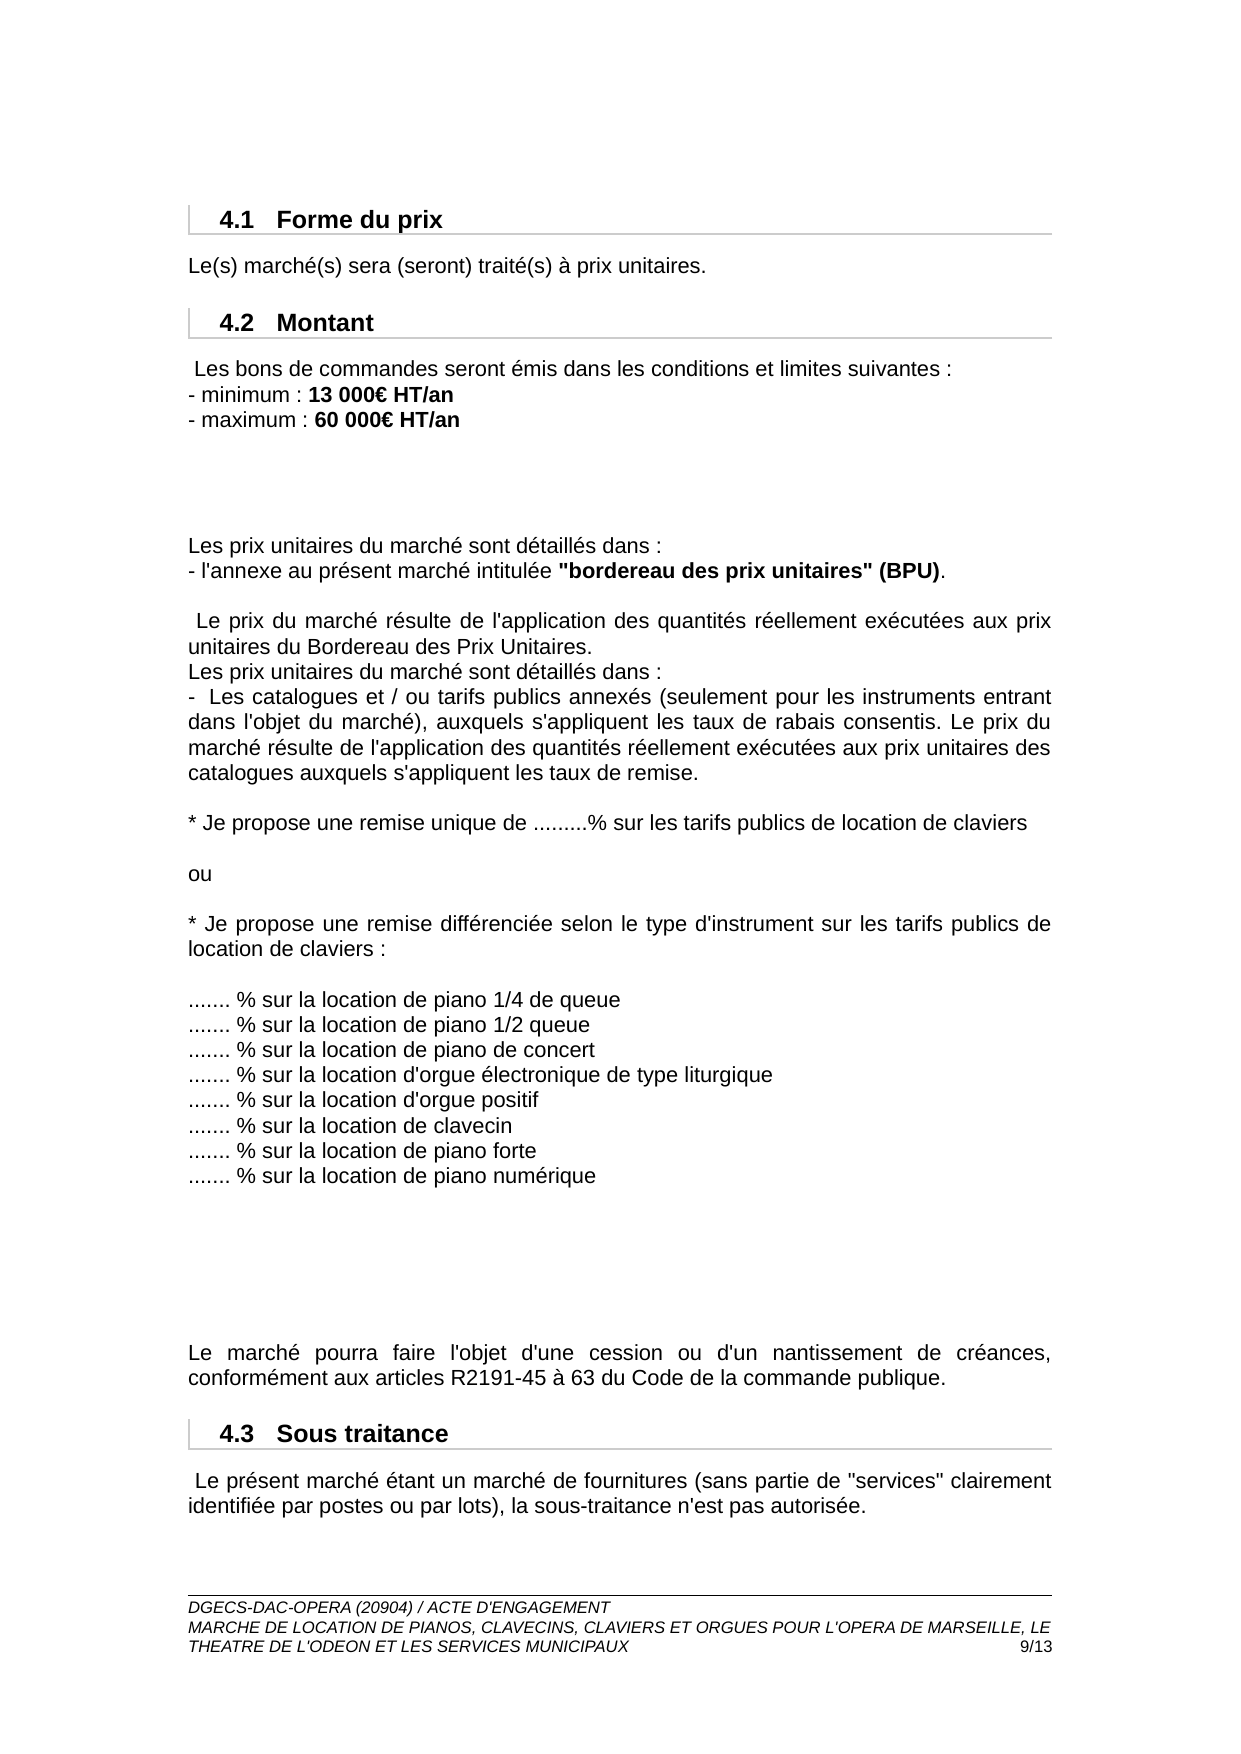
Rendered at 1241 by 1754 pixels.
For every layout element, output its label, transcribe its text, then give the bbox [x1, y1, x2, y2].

text Le présent marché étant un marché de fournitures (sans partie de "services" clairement identifiée par postes ou par lots), la sous-traitance n'est pas autorisée. [188, 1468, 1052, 1518]
text Le prix du marché résulte de l'application des quantités réellement exécutées aux prix unitaires du Bordereau des Prix Unitaires. [188, 608, 1052, 659]
subtitle Sous traitance [190, 1419, 1052, 1448]
text ....... % sur la location de piano de concert [188, 1037, 1052, 1062]
text ....... % sur la location d'orgue positif [188, 1087, 1052, 1113]
text ....... % sur la location de piano forte [188, 1138, 1052, 1163]
text Le(s) marché(s) sera (seront) traité(s) à prix unitaires. [188, 253, 1052, 278]
subtitle Forme du prix [188, 204, 1052, 233]
text ....... % sur la location de piano numérique [188, 1163, 1052, 1188]
text Les bons de commandes seront émis dans les conditions et limites suivantes : [188, 356, 1052, 382]
subtitle Montant [190, 308, 1052, 337]
text Les prix unitaires du marché sont détaillés dans : [188, 659, 1052, 684]
text ....... % sur la location de piano 1/4 de queue [188, 987, 1052, 1012]
text * Je propose une remise unique de .........% sur les tarifs publics de location de claviers [188, 810, 1052, 835]
text - minimum : 13 000€ HT/an [188, 382, 1052, 407]
text ....... % sur la location d'orgue électronique de type liturgique [188, 1062, 1052, 1087]
text - l'annexe au présent marché intitulée "bordereau des prix unitaires" (BPU). [188, 558, 1052, 583]
text ou [188, 861, 1052, 886]
text ....... % sur la location de piano 1/2 queue [188, 1012, 1052, 1037]
text Les prix unitaires du marché sont détaillés dans : [188, 533, 1052, 558]
text ....... % sur la location de clavecin [188, 1113, 1052, 1138]
text Le marché pourra faire l'objet d'une cession ou d'un nantissement de créances, conformément aux articles R2191-45 à 63 du Code de la commande publique. [188, 1339, 1052, 1390]
text * Je propose une remise différenciée selon le type d'instrument sur les tarifs publics de location de claviers : [188, 911, 1052, 961]
text - Les catalogues et / ou tarifs publics annexés (seulement pour les instruments entrant dans l'objet du marché), auxquels s'appliquent les taux de rabais consentis. Le prix du marché résulte de l'application des quantités réellement exécutées aux prix unitaires des catalogues auxquels s'appliquent les taux de remise. [188, 684, 1052, 785]
text - maximum : 60 000€ HT/an [188, 407, 1052, 432]
